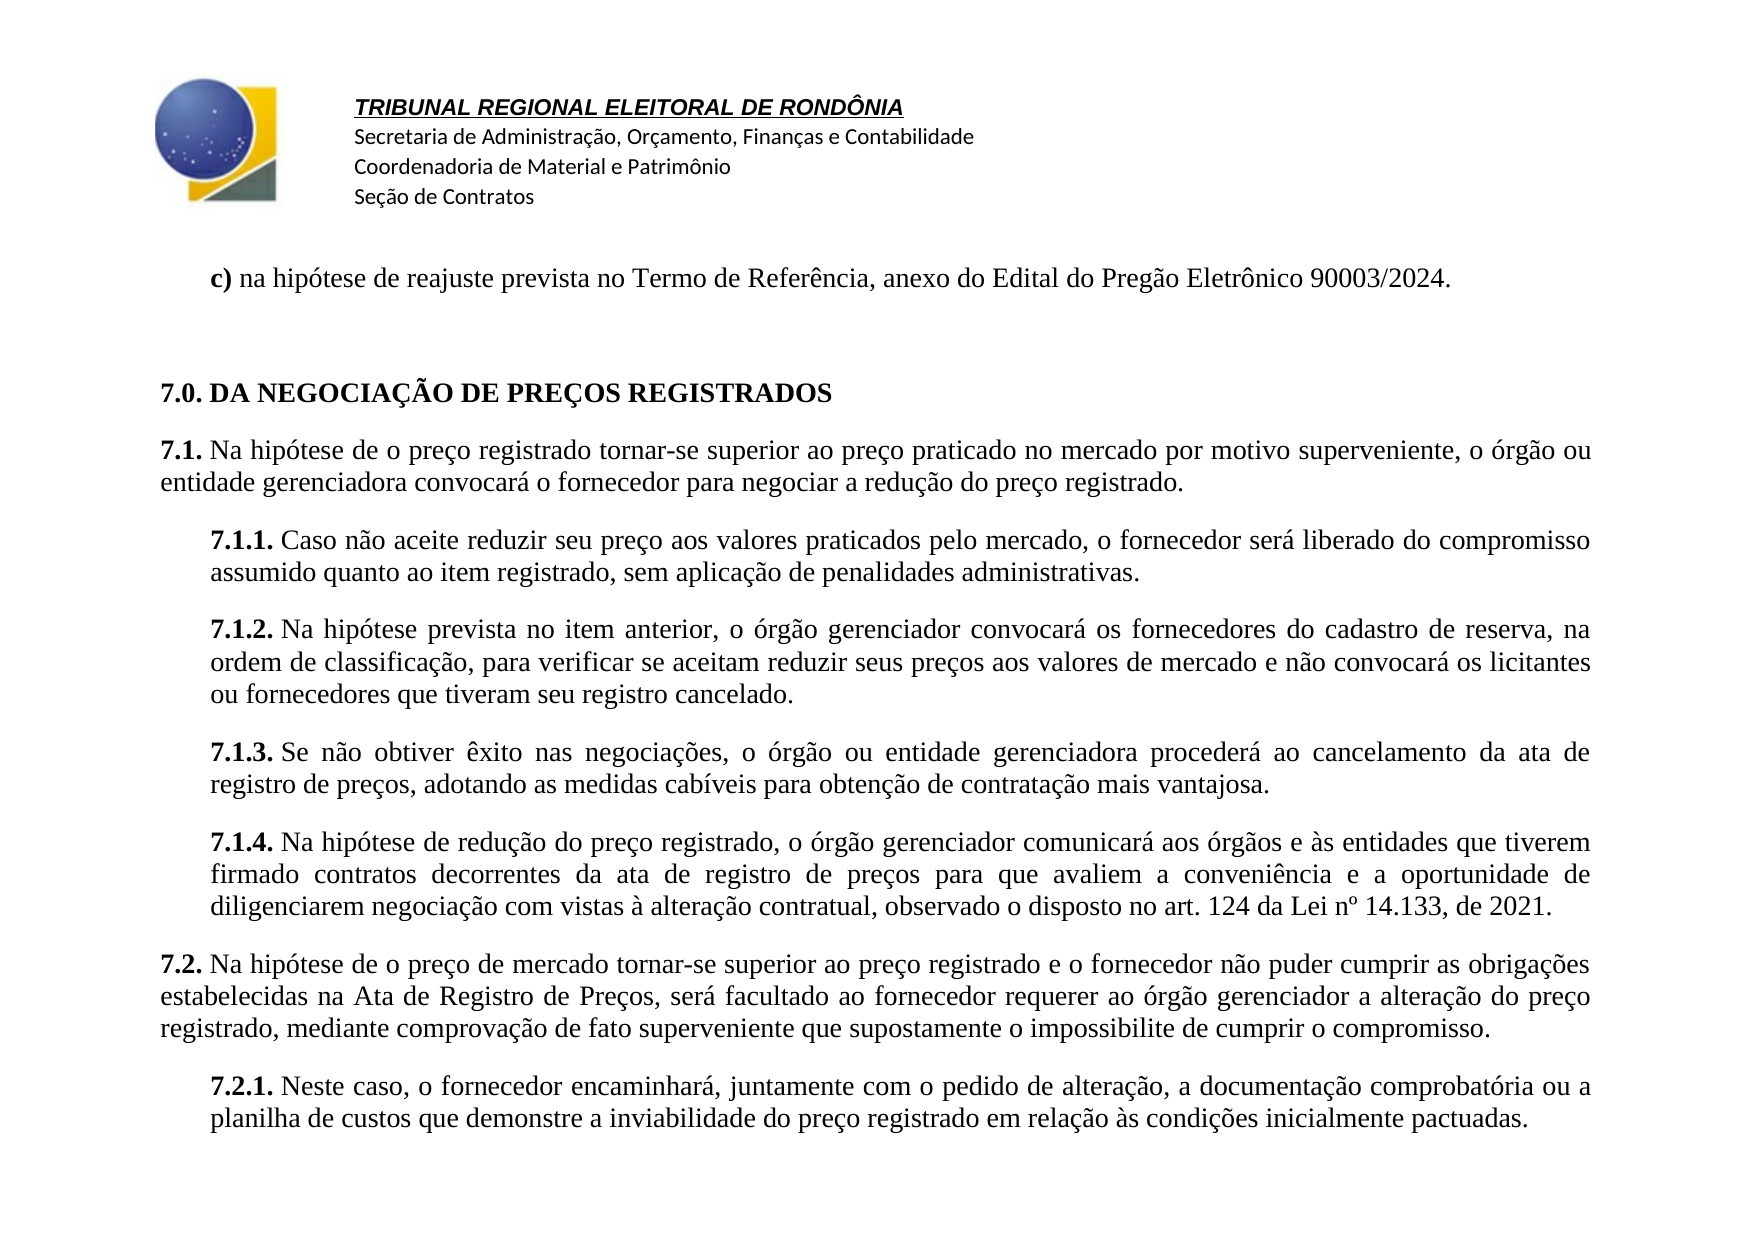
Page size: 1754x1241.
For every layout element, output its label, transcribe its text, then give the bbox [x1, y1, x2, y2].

text 7.2.1. Neste caso, o fornecedor encaminhará, juntamente com o pedido de alteração, a documentação comprobatória ou a planilha de custos que demonstre a inviabilidade do preço registrado em relação às condições inicialmente pactuadas. [210, 1069, 1594, 1134]
text 7.0. DA NEGOCIAÇÃO DE PREÇOS REGISTRADOS [160, 376, 1594, 408]
text c) na hipótese de reajuste prevista no Termo de Referência, anexo do Edital do Pregão Eletrônico 90003/2024. [210, 261, 1594, 293]
text 7.1.2. Na hipótese prevista no item anterior, o órgão gerenciador convocará os fornecedores do cadastro de reserva, na ordem de classificação, para verificar se aceitam reduzir seus preços aos valores de mercado e não convocará os licitantes ou fornecedores que tiveram seu registro cancelado. [210, 613, 1594, 710]
text 7.1.4. Na hipótese de redução do preço registrado, o órgão gerenciador comunicará aos órgãos e às entidades que tiverem firmado contratos decorrentes da ata de registro de preços para que avaliem a conveniência e a oportunidade de diligenciarem negociação com vistas à alteração contratual, observado o disposto no art. 124 da Lei nº 14.133, de 2021. [210, 824, 1594, 922]
text 7.1.1. Caso não aceite reduzir seu preço aos valores praticados pelo mercado, o fornecedor será liberado do compromisso assumido quanto ao item registrado, sem aplicação de penalidades administrativas. [210, 523, 1594, 588]
text 7.1.3. Se não obtiver êxito nas negociações, o órgão ou entidade gerenciadora procederá ao cancelamento da ata de registro de preços, adotando as medidas cabíveis para obtenção de contratação mais vantajosa. [210, 735, 1594, 799]
text 7.1. Na hipótese de o preço registrado tornar-se superior ao preço praticado no mercado por motivo superveniente, o órgão ou entidade gerenciadora convocará o fornecedor para negociar a redução do preço registrado. [160, 433, 1594, 498]
text 7.2. Na hipótese de o preço de mercado tornar-se superior ao preço registrado e o fornecedor não puder cumprir as obrigações estabelecidas na Ata de Registro de Preços, será facultado ao fornecedor requerer ao órgão gerenciador a alteração do preço registrado, mediante comprovação de fato superveniente que supostamente o impossibilite de cumprir o compromisso. [160, 947, 1594, 1044]
